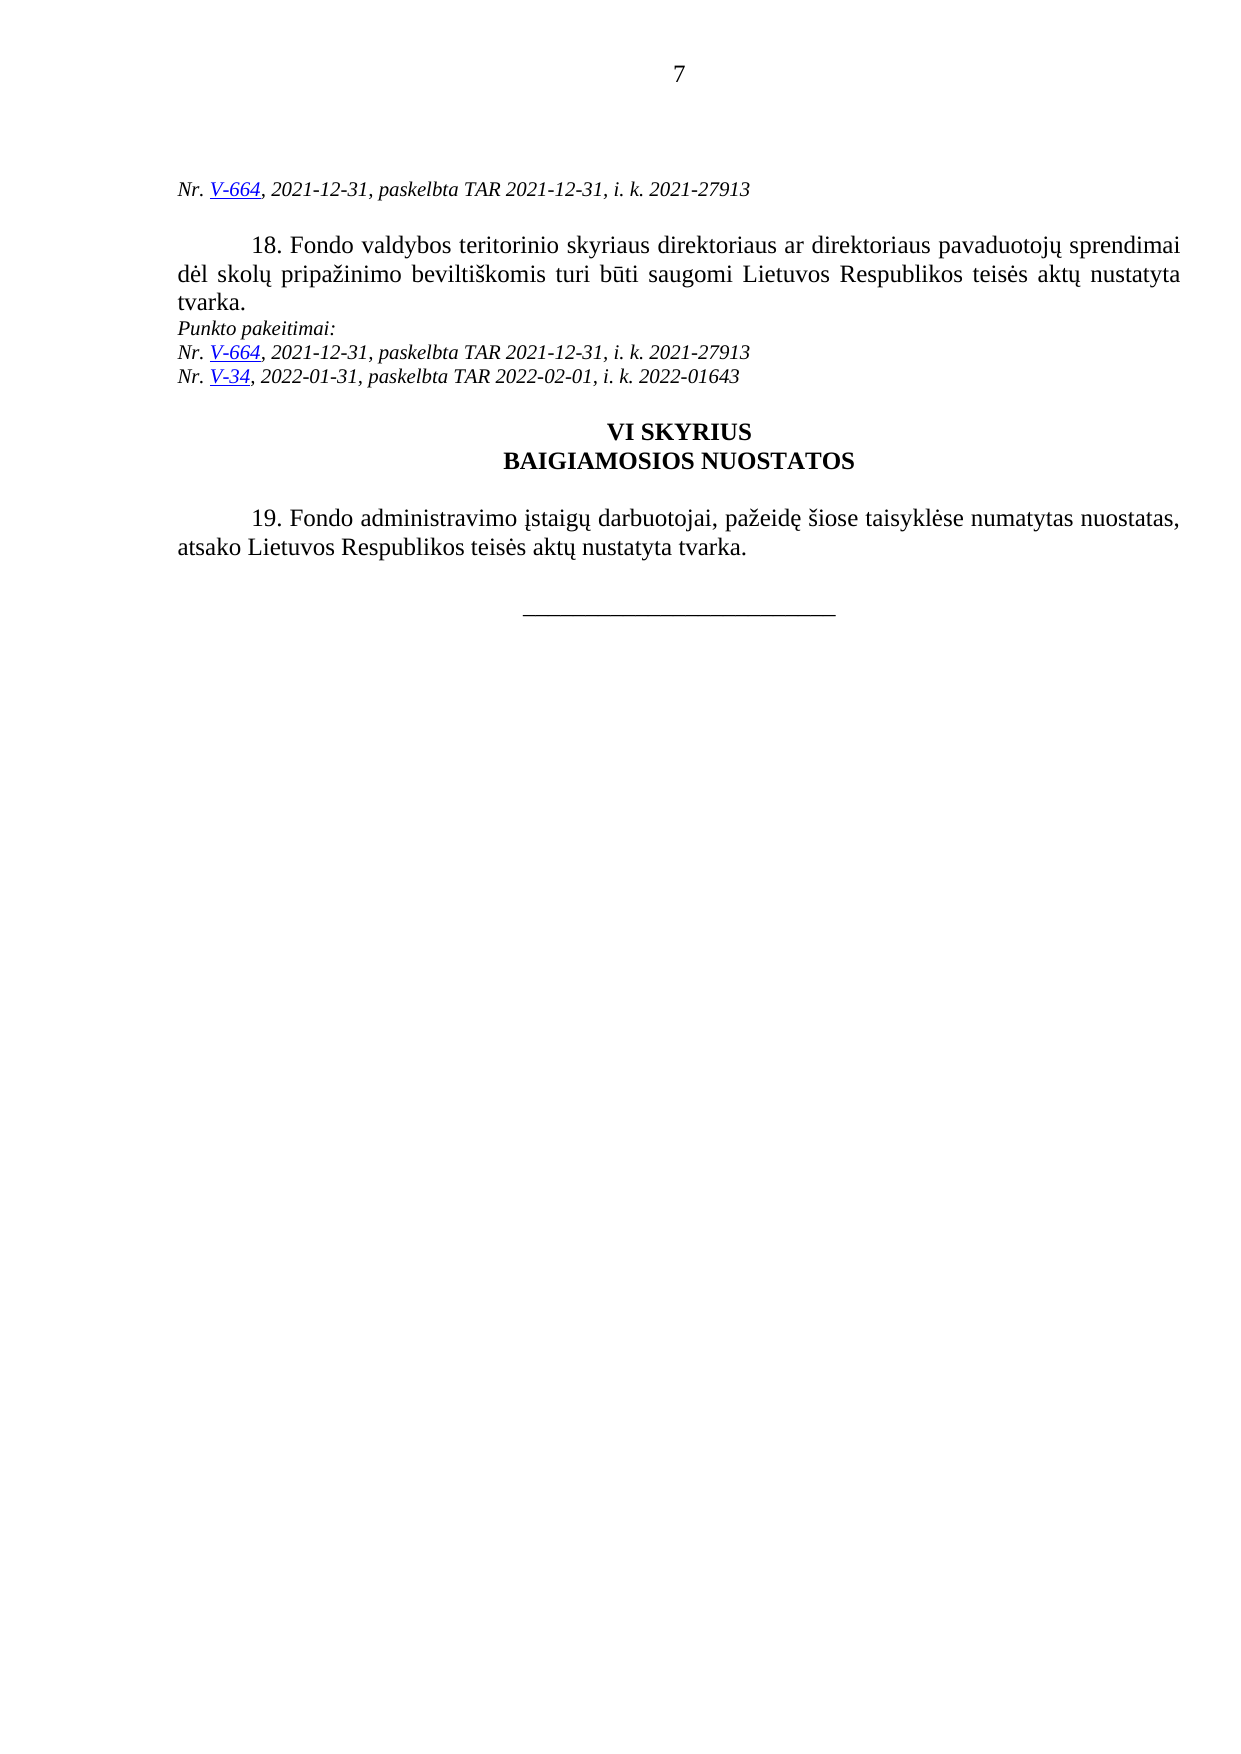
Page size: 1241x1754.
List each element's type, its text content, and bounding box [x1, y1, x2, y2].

text _________________________ [177, 590, 1181, 618]
text Nr. V-664, 2021-12-31, paskelbta TAR 2021-12-31, i. k. 2021-27913 [177, 177, 1181, 201]
text Punkto pakeitimai: [177, 316, 1181, 340]
text 19. Fondo administravimo įstaigų darbuotojai, pažeidę šiose taisyklėse numatytas nuostatas, atsako Lietuvos Respublikos teisės aktų nustatyta tvarka. [177, 503, 1181, 561]
text Nr. V-664, 2021-12-31, paskelbta TAR 2021-12-31, i. k. 2021-27913 [177, 340, 1181, 364]
text BAIGIAMOSIOS NUOSTATOS [177, 446, 1181, 475]
text 18. Fondo valdybos teritorinio skyriaus direktoriaus ar direktoriaus pavaduotojų sprendimai dėl skolų pripažinimo beviltiškomis turi būti saugomi Lietuvos Respublikos teisės aktų nustatyta tvarka. [177, 230, 1181, 316]
text Nr. V-34, 2022-01-31, paskelbta TAR 2022-02-01, i. k. 2022-01643 [177, 364, 1181, 388]
text VI SKYRIUS [177, 417, 1181, 446]
